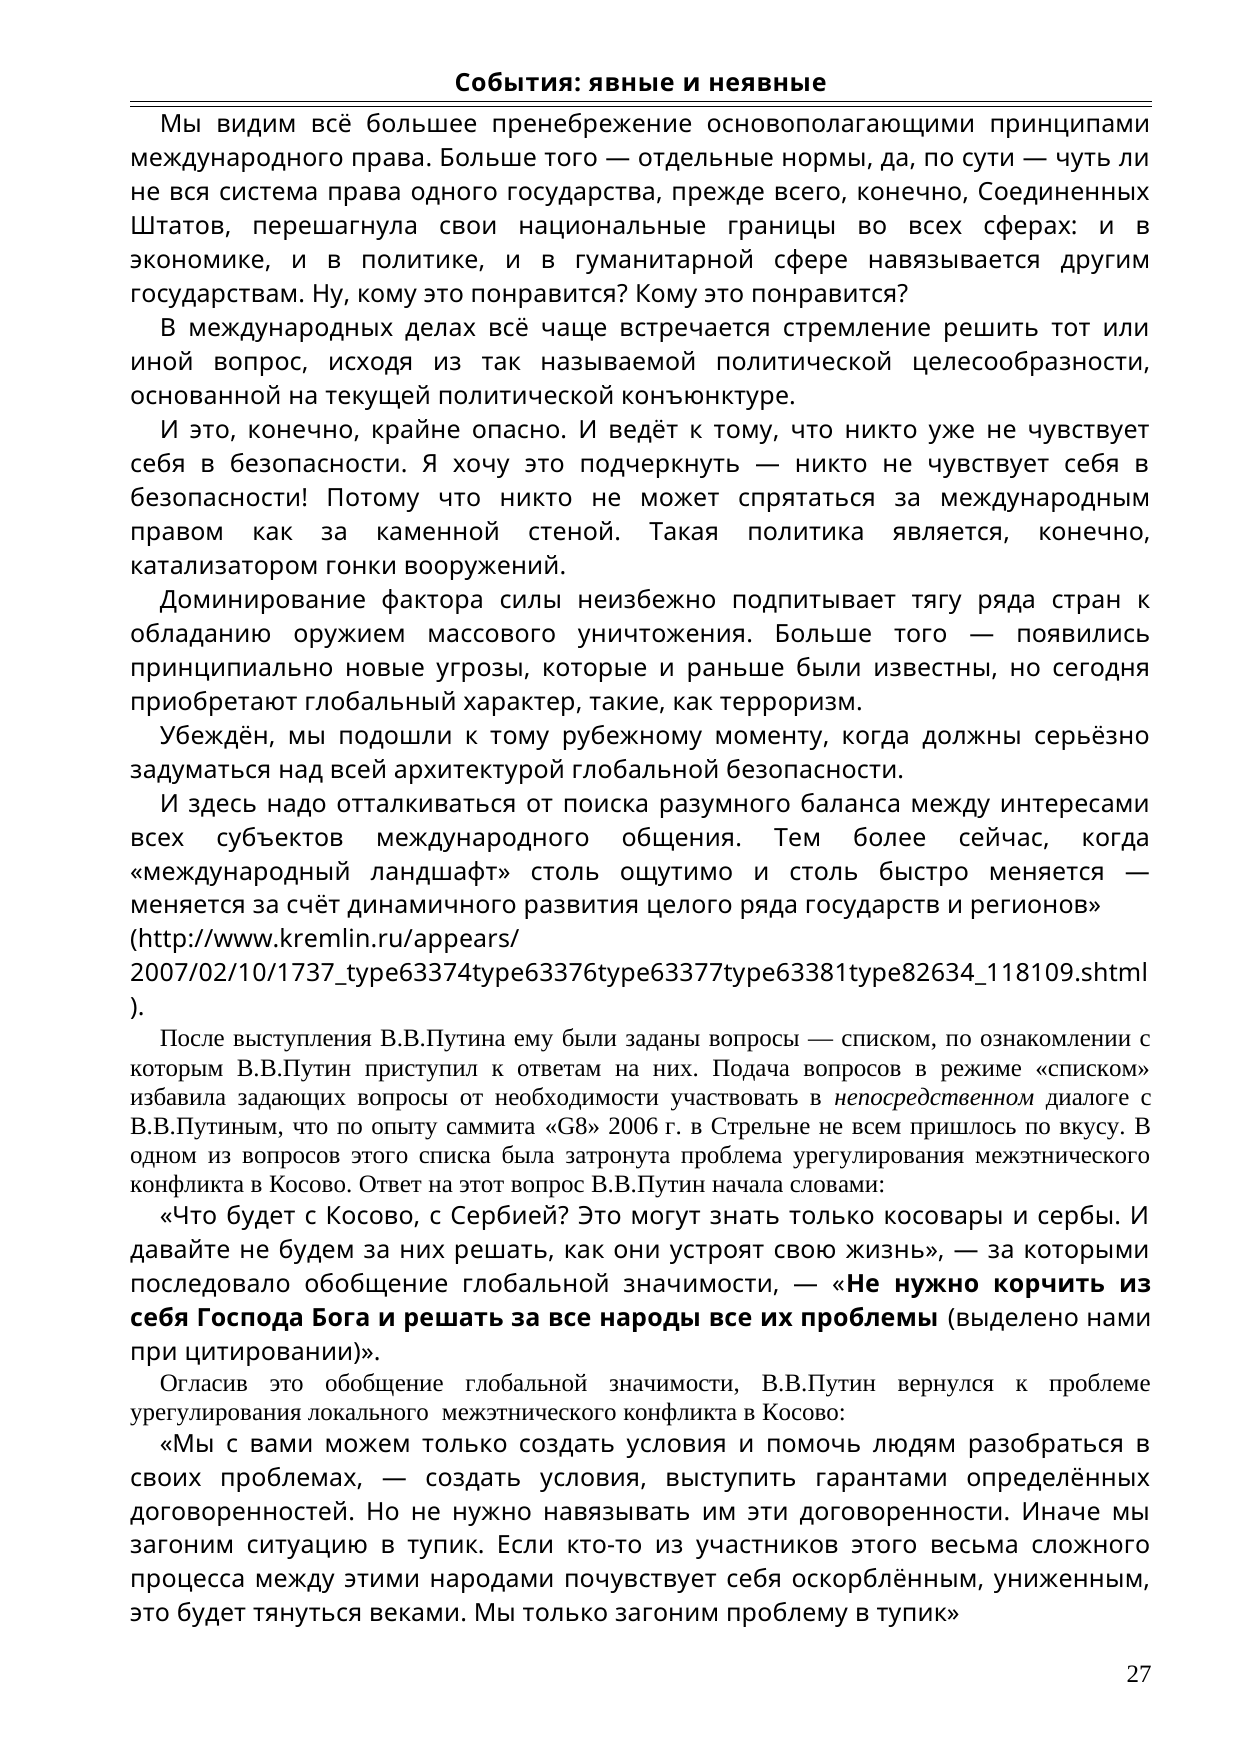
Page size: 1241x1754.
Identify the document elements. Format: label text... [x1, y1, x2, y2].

text «Мы с вами можем только создать условия и помочь людям разобраться в своих проблемах, — создать условия, выступить гарантами определённых договоренностей. Но не нужно навязывать им эти договоренности. Иначе мы загоним ситуацию в тупик. Если кто-то из участников этого весьма сложного процесса между этими народами почувствует себя оскорблённым, униженным, это будет тянуться веками. Мы только загоним проблему в тупик» [130, 1426, 1152, 1629]
text И это, конечно, крайне опасно. И ведёт к тому, что никто уже не чувствует себя в безопасности. Я хочу это подчеркнуть — никто не чувствует себя в безопасности! Потому что никто не может спрятаться за международным правом как за каменной стеной. Такая политика является, конечно, катализатором гонки вооружений. [130, 412, 1152, 582]
text И здесь надо отталкиваться от поиска разумного баланса между интересами всех субъектов международного общения. Тем более сейчас, когда «международный ландшафт» столь ощутимо и столь быстро меняется — меняется за счёт динамичного развития целого ряда государств и регионов» [130, 786, 1152, 921]
text В международных делах всё чаще встречается стремление решить тот или иной вопрос, исходя из так называемой политической целесообразности, основанной на текущей политической конъюнктуре. [130, 310, 1152, 412]
text Убеждён, мы подошли к тому рубежному моменту, когда должны серьёзно задуматься над всей архитектурой глобальной безопасности. [130, 718, 1152, 786]
text Доминирование фактора силы неизбежно подпитывает тягу ряда стран к обладанию оружием массового уничтожения. Больше того — появились принципиально новые угрозы, которые и раньше были известны, но сегодня приобретают глобальный характер, такие, как терроризм. [130, 582, 1152, 718]
text (http://www.kremlin.ru/appears/2007/02/10/1737_type63374type63376type63377type63381type82634_118109.shtml). [130, 921, 1152, 1023]
text Мы видим всё большее пренебрежение основополагающими принципами международного права. Больше того — отдельные нормы, да, по сути — чуть ли не вся система права одного государства, прежде всего, конечно, Соединенных Штатов, перешагнула свои национальные границы во всех сферах: и в экономике, и в политике, и в гуманитарной сфере навязывается другим государствам. Ну, кому это понравится? Кому это понравится? [130, 107, 1152, 310]
text Огласив это обобщение глобальной значимости, В.В.Путин вернулся к проблеме урегулирования локального межэтнического конфликта в Косово: [130, 1367, 1152, 1426]
text После выступления В.В.Путина ему были заданы вопросы — списком, по ознакомлении с которым В.В.Путин приступил к ответам на них. Подача вопросов в режиме «списком» избавила задающих вопросы от необходимости участвовать в непосредственном диалоге с В.В.Путиным, что по опыту саммита «G8» 2006 г. в Стрельне не всем пришлось по вкусу. В одном из вопросов этого списка была затронута проблема урегулирования межэтнического конфликта в Косово. Ответ на этот вопрос В.В.Путин начала словами: [130, 1023, 1152, 1198]
text «Что будет с Косово, с Сербией? Это могут знать только косовары и сербы. И давайте не будем за них решать, как они устроят свою жизнь», — за которыми последовало обобщение глобальной значимости, — «Не нужно корчить из себя Господа Бога и решать за все народы все их проблемы (выделено нами при цитировании)». [130, 1198, 1152, 1367]
